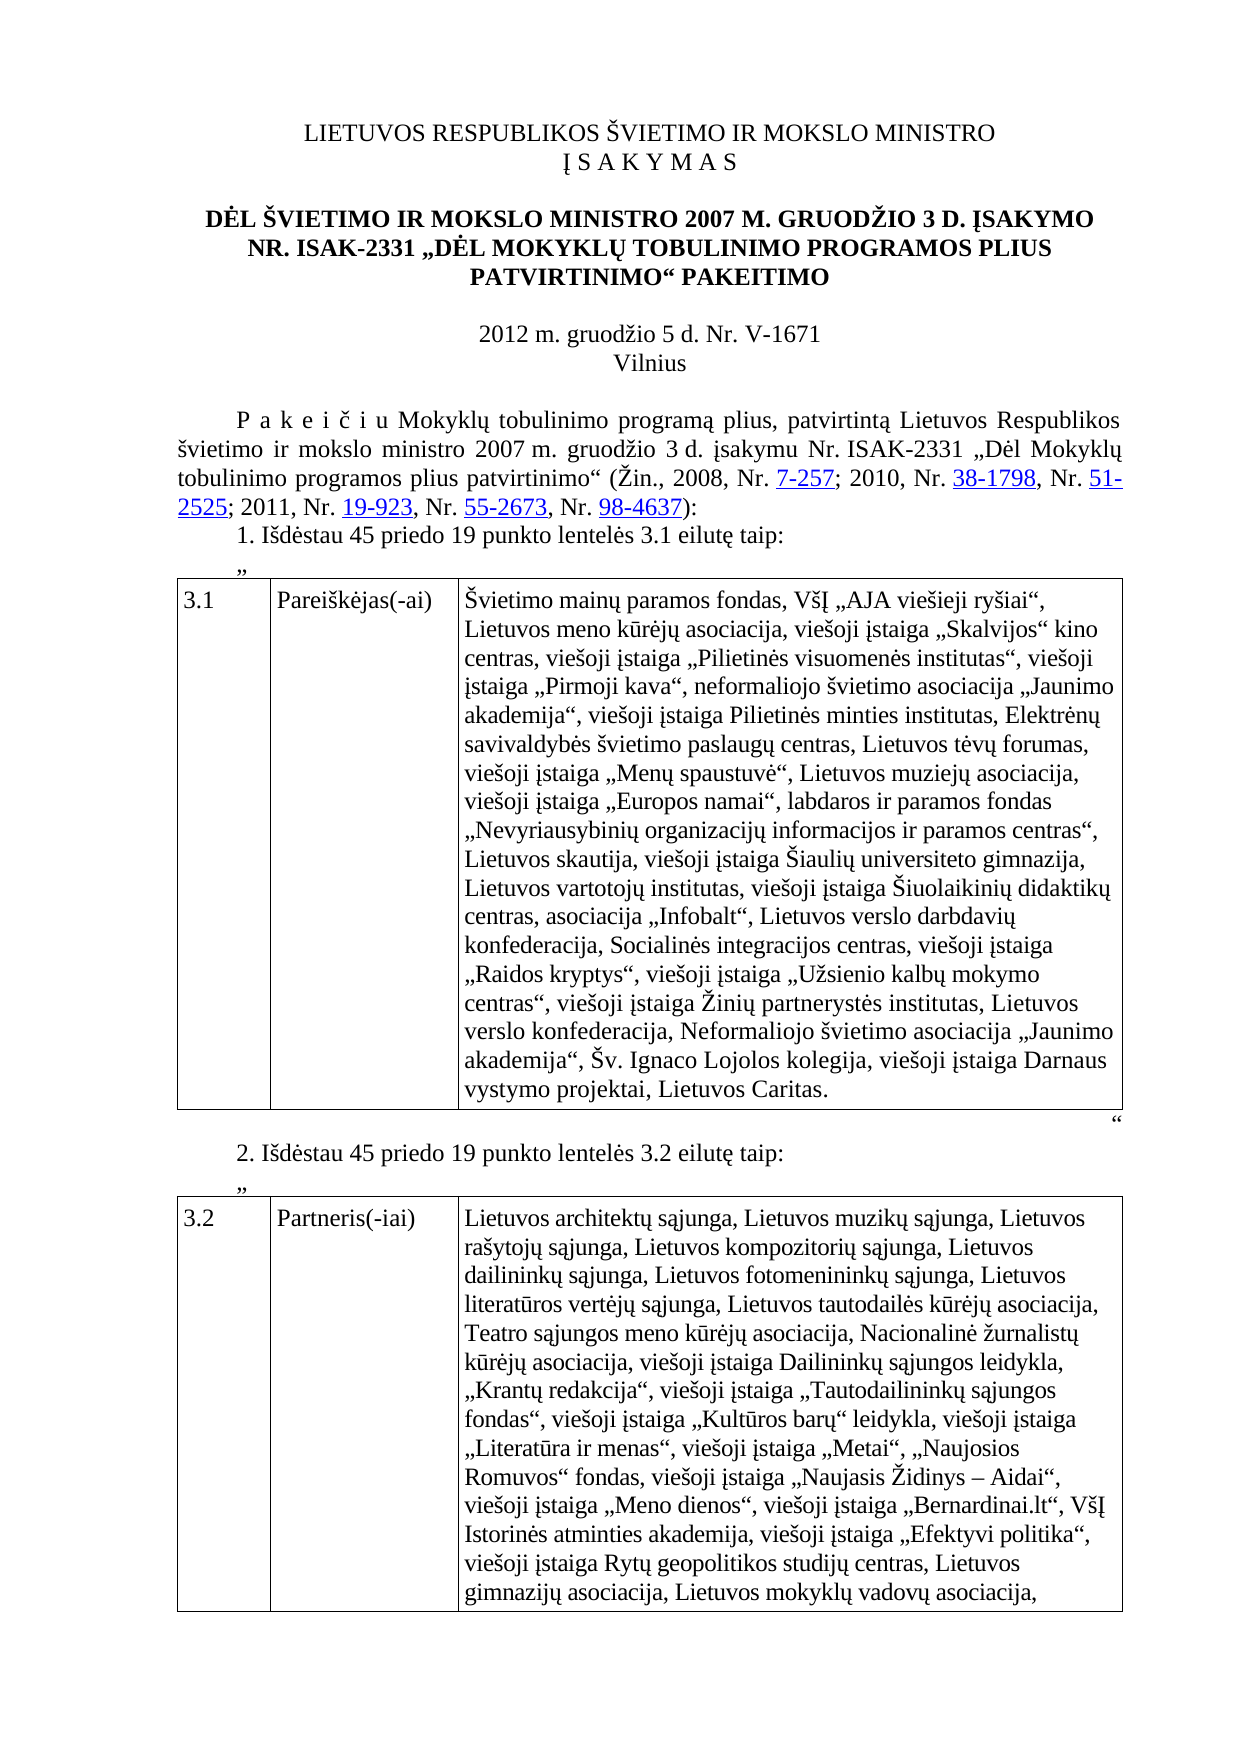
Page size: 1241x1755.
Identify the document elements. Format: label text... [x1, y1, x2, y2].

text DĖL ŠVIETIMO IR MOKSLO MINISTRO 2007 M. GRUODŽIO 3 D. ĮSAKYMO Nr. ISAK-2331 „DĖL MOKYKLŲ TOBULINIMO PROGRAMOS PLIUS PATVIRTINIMO“ PAKEITIMO [177, 204, 1122, 291]
table_header 3.1 [178, 579, 270, 1108]
table_header Partneris(-iai) [271, 1197, 458, 1611]
text Į S A K Y M A S [177, 147, 1122, 176]
text 2. Išdėstau 45 priedo 19 punkto lentelės 3.2 eilutę taip: [177, 1138, 1122, 1167]
text P a k e i č i u Mokyklų tobulinimo programą plius, patvirtintą Lietuvos Respublikos švietimo ir mokslo ministro 2007 m. gruodžio 3 d. įsakymu Nr. ISAK-2331 „Dėl Mokyklų tobulinimo programos plius patvirtinimo“ (Žin., 2008, Nr. 7-257; 2010, Nr. 38-1798, Nr. 51-2525; 2011, Nr. 19-923, Nr. 55-2673, Nr. 98-4637): [177, 406, 1122, 521]
text 1. Išdėstau 45 priedo 19 punkto lentelės 3.1 eilutę taip: [177, 521, 1122, 549]
text 2012 m. gruodžio 5 d. Nr. V-1671 [177, 319, 1122, 348]
text Vilnius [177, 348, 1122, 377]
table_header Lietuvos architektų sąjunga, Lietuvos muzikų sąjunga, Lietuvos rašytojų sąjunga, Lietuvos kompozitorių sąjunga, Lietuvos dailininkų sąjunga, Lietuvos fotomenininkų sąjunga, Lietuvos literatūros vertėjų sąjunga, Lietuvos tautodailės kūrėjų asociacija, Teatro sąjungos meno kūrėjų asociacija, Nacionalinė žurnalistų kūrėjų asociacija, viešoji įstaiga Dailininkų sąjungos leidykla, „Krantų redakcija“, viešoji įstaiga „Tautodailininkų sąjungos fondas“, viešoji įstaiga „Kultūros barų“ leidykla, viešoji įstaiga „Literatūra ir menas“, viešoji įstaiga „Metai“, „Naujosios Romuvos“ fondas, viešoji įstaiga „Naujasis Židinys – Aidai“, viešoji įstaiga „Meno dienos“, viešoji įstaiga „Bernardinai.lt“, VšĮ Istorinės atminties akademija, viešoji įstaiga „Efektyvi politika“, viešoji įstaiga Rytų geopolitikos studijų centras, Lietuvos gimnazijų asociacija, Lietuvos mokyklų vadovų asociacija, [459, 1197, 1122, 1611]
text „ [177, 1167, 1122, 1196]
text “ [177, 1110, 1122, 1138]
text „ [177, 549, 1122, 578]
text LIETUVOS RESPUBLIKOS ŠVIETIMO IR MOKSLO MINISTRO [177, 118, 1122, 147]
table_header 3.2 [178, 1197, 270, 1611]
table_header Švietimo mainų paramos fondas, VšĮ „AJA viešieji ryšiai“, Lietuvos meno kūrėjų asociacija, viešoji įstaiga „Skalvijos“ kino centras, viešoji įstaiga „Pilietinės visuomenės institutas“, viešoji įstaiga „Pirmoji kava“, neformaliojo švietimo asociacija „Jaunimo akademija“, viešoji įstaiga Pilietinės minties institutas, Elektrėnų savivaldybės švietimo paslaugų centras, Lietuvos tėvų forumas, viešoji įstaiga „Menų spaustuvė“, Lietuvos muziejų asociacija, viešoji įstaiga „Europos namai“, labdaros ir paramos fondas „Nevyriausybinių organizacijų informacijos ir paramos centras“, Lietuvos skautija, viešoji įstaiga Šiaulių universiteto gimnazija, Lietuvos vartotojų institutas, viešoji įstaiga Šiuolaikinių didaktikų centras, asociacija „Infobalt“, Lietuvos verslo darbdavių konfederacija, Socialinės integracijos centras, viešoji įstaiga „Raidos kryptys“, viešoji įstaiga „Užsienio kalbų mokymo centras“, viešoji įstaiga Žinių partnerystės institutas, Lietuvos verslo konfederacija, Neformaliojo švietimo asociacija „Jaunimo akademija“, Šv. Ignaco Lojolos kolegija, viešoji įstaiga Darnaus vystymo projektai, Lietuvos Caritas. [459, 579, 1122, 1108]
table_header Pareiškėjas(-ai) [271, 579, 458, 1108]
